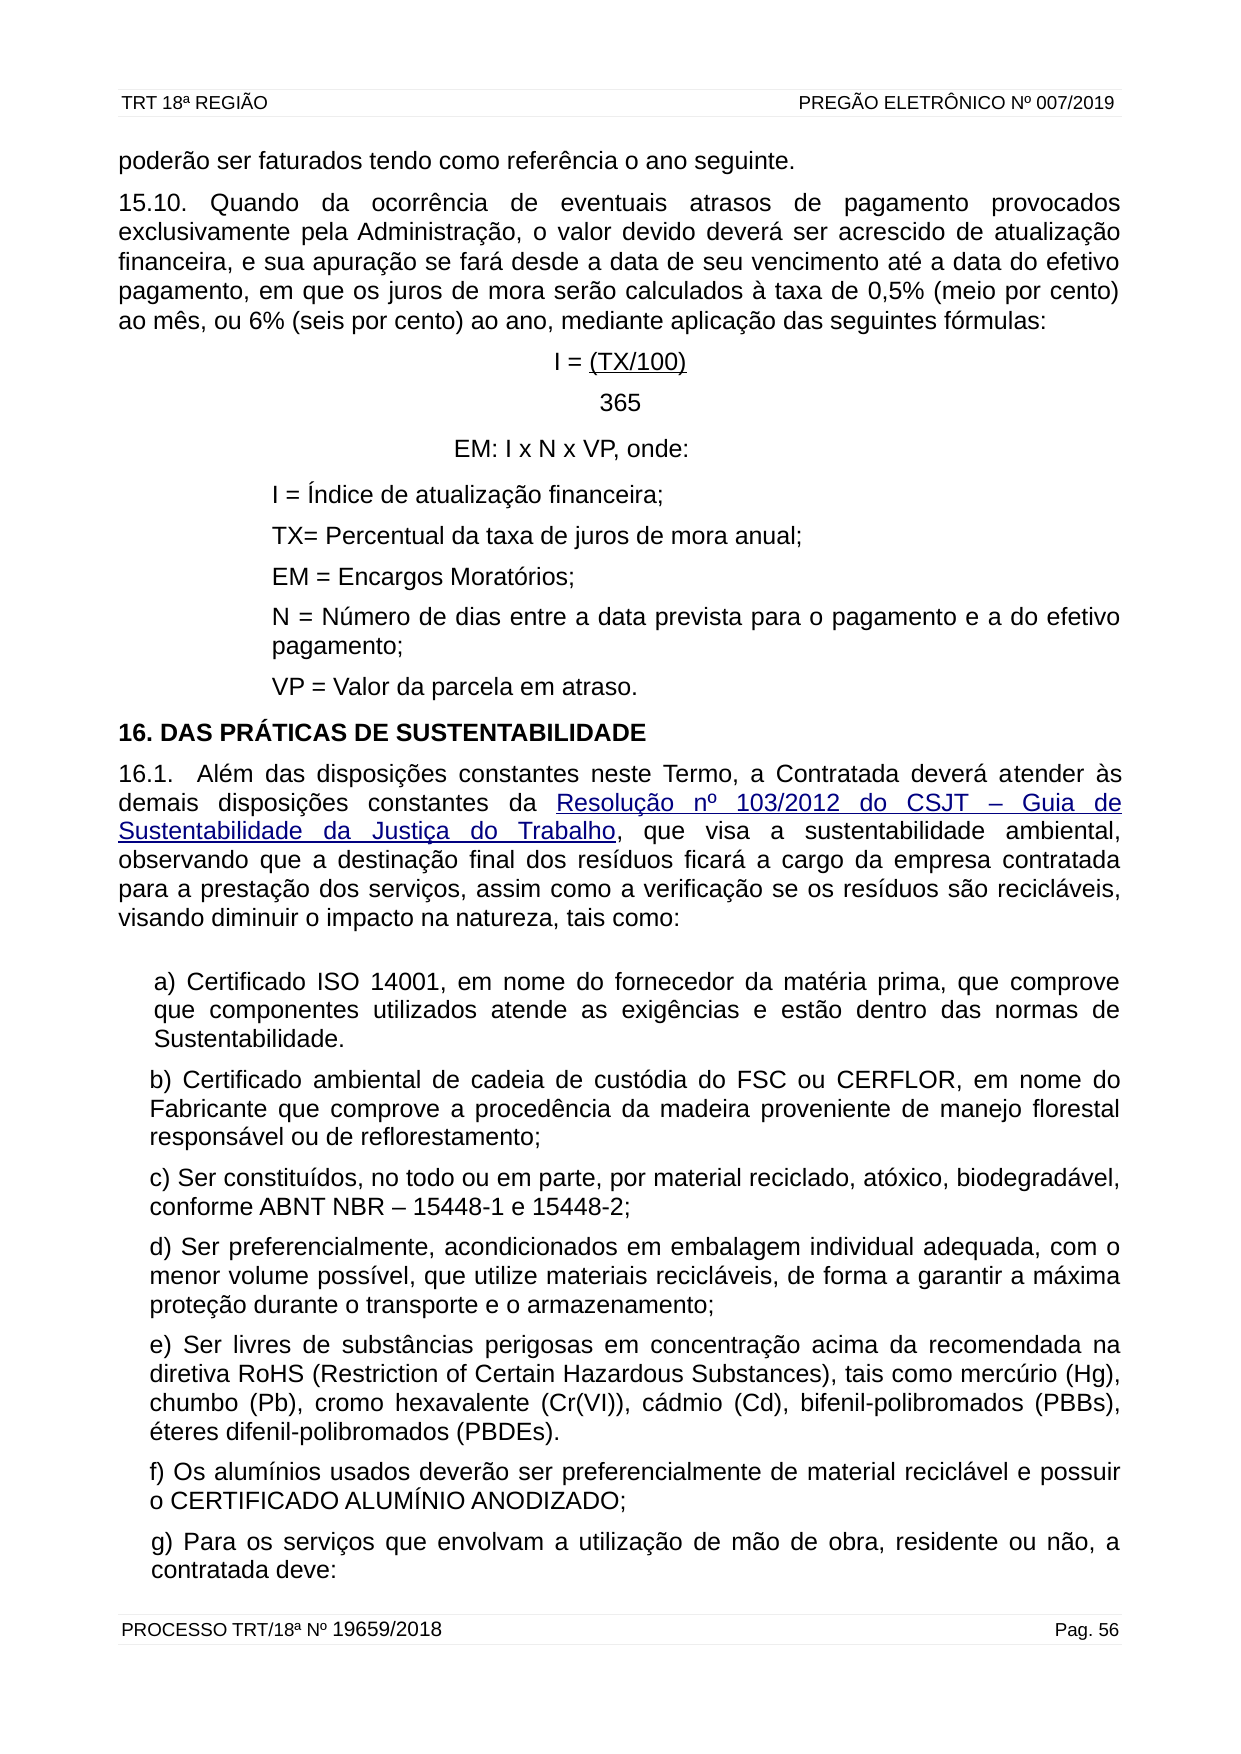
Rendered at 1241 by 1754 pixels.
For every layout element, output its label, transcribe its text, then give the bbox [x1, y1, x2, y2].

text VP = Valor da parcela em atraso. [272, 672, 1122, 701]
text c) Ser constituídos, no todo ou em parte, por material reciclado, atóxico, biodegradável, conforme ABNT NBR – 15448-1 e 15448-2; [149, 1163, 1122, 1220]
text N = Número de dias entre a data prevista para o pagamento e a do efetivo pagamento; [272, 602, 1122, 660]
text EM = Encargos Moratórios; [272, 562, 1122, 591]
text e) Ser livres de substâncias perigosas em concentração acima da recomendada na diretiva RoHS (Restriction of Certain Hazardous Substances), tais como mercúrio (Hg), chumbo (Pb), cromo hexavalente (Cr(VI)), cádmio (Cd), bifenil-polibromados (PBBs), éteres difenil-polibromados (PBDEs). [149, 1330, 1122, 1445]
text f) Os alumínios usados deverão ser preferencialmente de material reciclável e possuir o CERTIFICADO ALUMÍNIO ANODIZADO; [149, 1457, 1122, 1515]
text TX= Percentual da taxa de juros de mora anual; [272, 521, 1122, 550]
text 16. DAS PRÁTICAS DE SUSTENTABILIDADE [118, 718, 1122, 747]
text 16.1. Além das disposições constantes neste Termo, a Contratada deverá atender às demais disposições constantes da Resolução nº 103/2012 do CSJT – Guia de Sustentabilidade da Justiça do Trabalho, que visa a sustentabilidade ambiental, observando que a destinação final dos resíduos ficará a cargo da empresa contratada para a prestação dos serviços, assim como a verificação se os resíduos são recicláveis, visando diminuir o impacto na natureza, tais como: [118, 759, 1122, 931]
text EM: I x N x VP, onde: [118, 434, 1122, 463]
text 365 [118, 388, 1122, 416]
text g) Para os serviços que envolvam a utilização de mão de obra, residente ou não, a contratada deve: [151, 1527, 1122, 1584]
text I = (TX/100) [118, 346, 1122, 376]
text poderão ser faturados tendo como referência o ano seguinte. [118, 146, 1122, 175]
text I = Índice de atualização financeira; [272, 481, 1122, 509]
text 15.10. Quando da ocorrência de eventuais atrasos de pagamento provocados exclusivamente pela Administração, o valor devido deverá ser acrescido de atualização financeira, e sua apuração se fará desde a data de seu vencimento até a data do efetivo pagamento, em que os juros de mora serão calculados à taxa de 0,5% (meio por cento) ao mês, ou 6% (seis por cento) ao ano, mediante aplicação das seguintes fórmulas: [118, 187, 1122, 334]
text d) Ser preferencialmente, acondicionados em embalagem individual adequada, com o menor volume possível, que utilize materiais recicláveis, de forma a garantir a máxima proteção durante o transporte e o armazenamento; [149, 1232, 1122, 1318]
text b) Certificado ambiental de cadeia de custódia do FSC ou CERFLOR, em nome do Fabricante que comprove a procedência da madeira proveniente de manejo florestal responsável ou de reflorestamento; [149, 1065, 1122, 1151]
text a) Certificado ISO 14001, em nome do fornecedor da matéria prima, que comprove que componentes utilizados atende as exigências e estão dentro das normas de Sustentabilidade. [153, 967, 1122, 1053]
